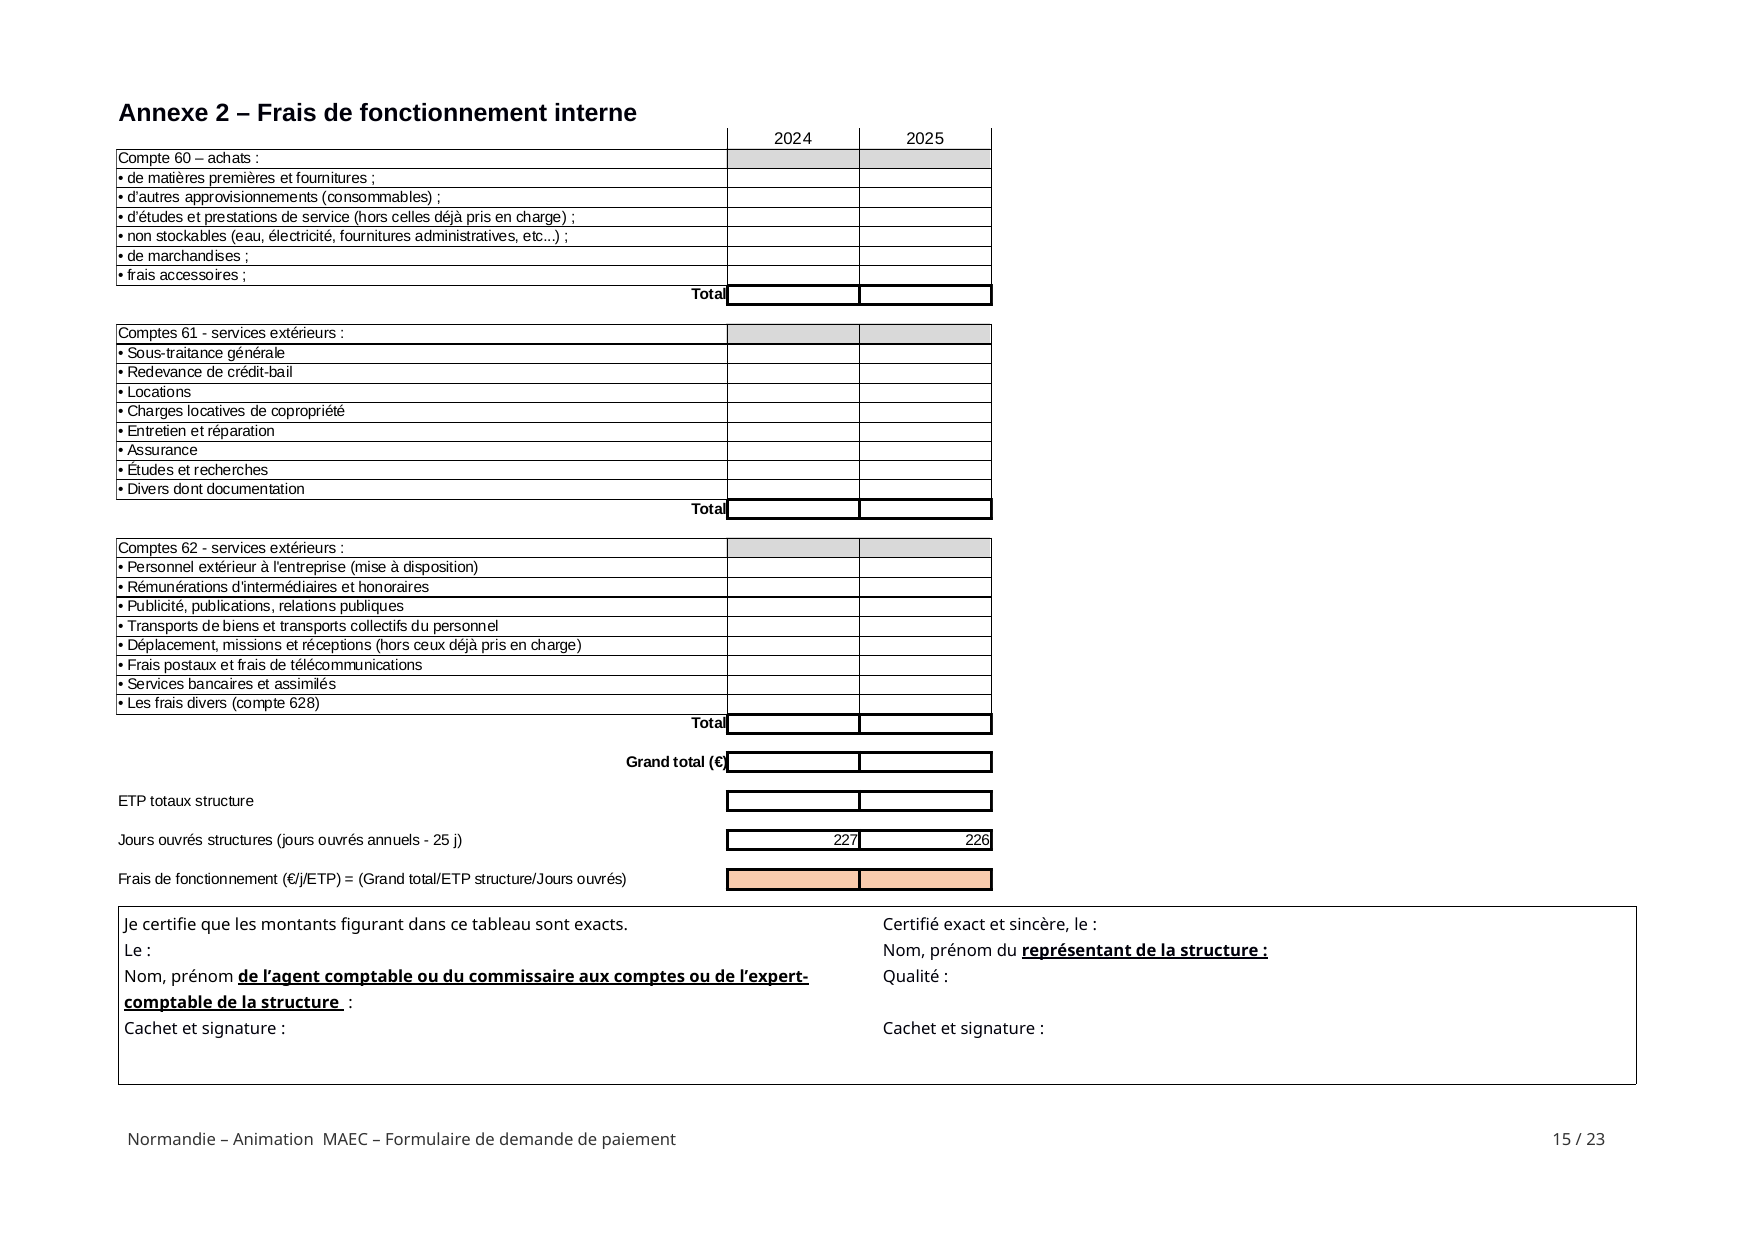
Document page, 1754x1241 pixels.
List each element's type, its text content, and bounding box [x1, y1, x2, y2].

text Annexe 2 – Frais de fonctionnement interne [118, 98, 1636, 127]
table_header Je certifie que les montants figurant dans ce tableau sont exacts. Le : Nom, prénom de l’agent comptable ou du commissaire aux comptes ou de l’expert-comptable de la structure : Cachet et signature : [119, 907, 877, 1084]
table_header Certifié exact et sincère, le : Nom, prénom du représentant de la structure : Qualité : Cachet et signature : [877, 907, 1636, 1084]
